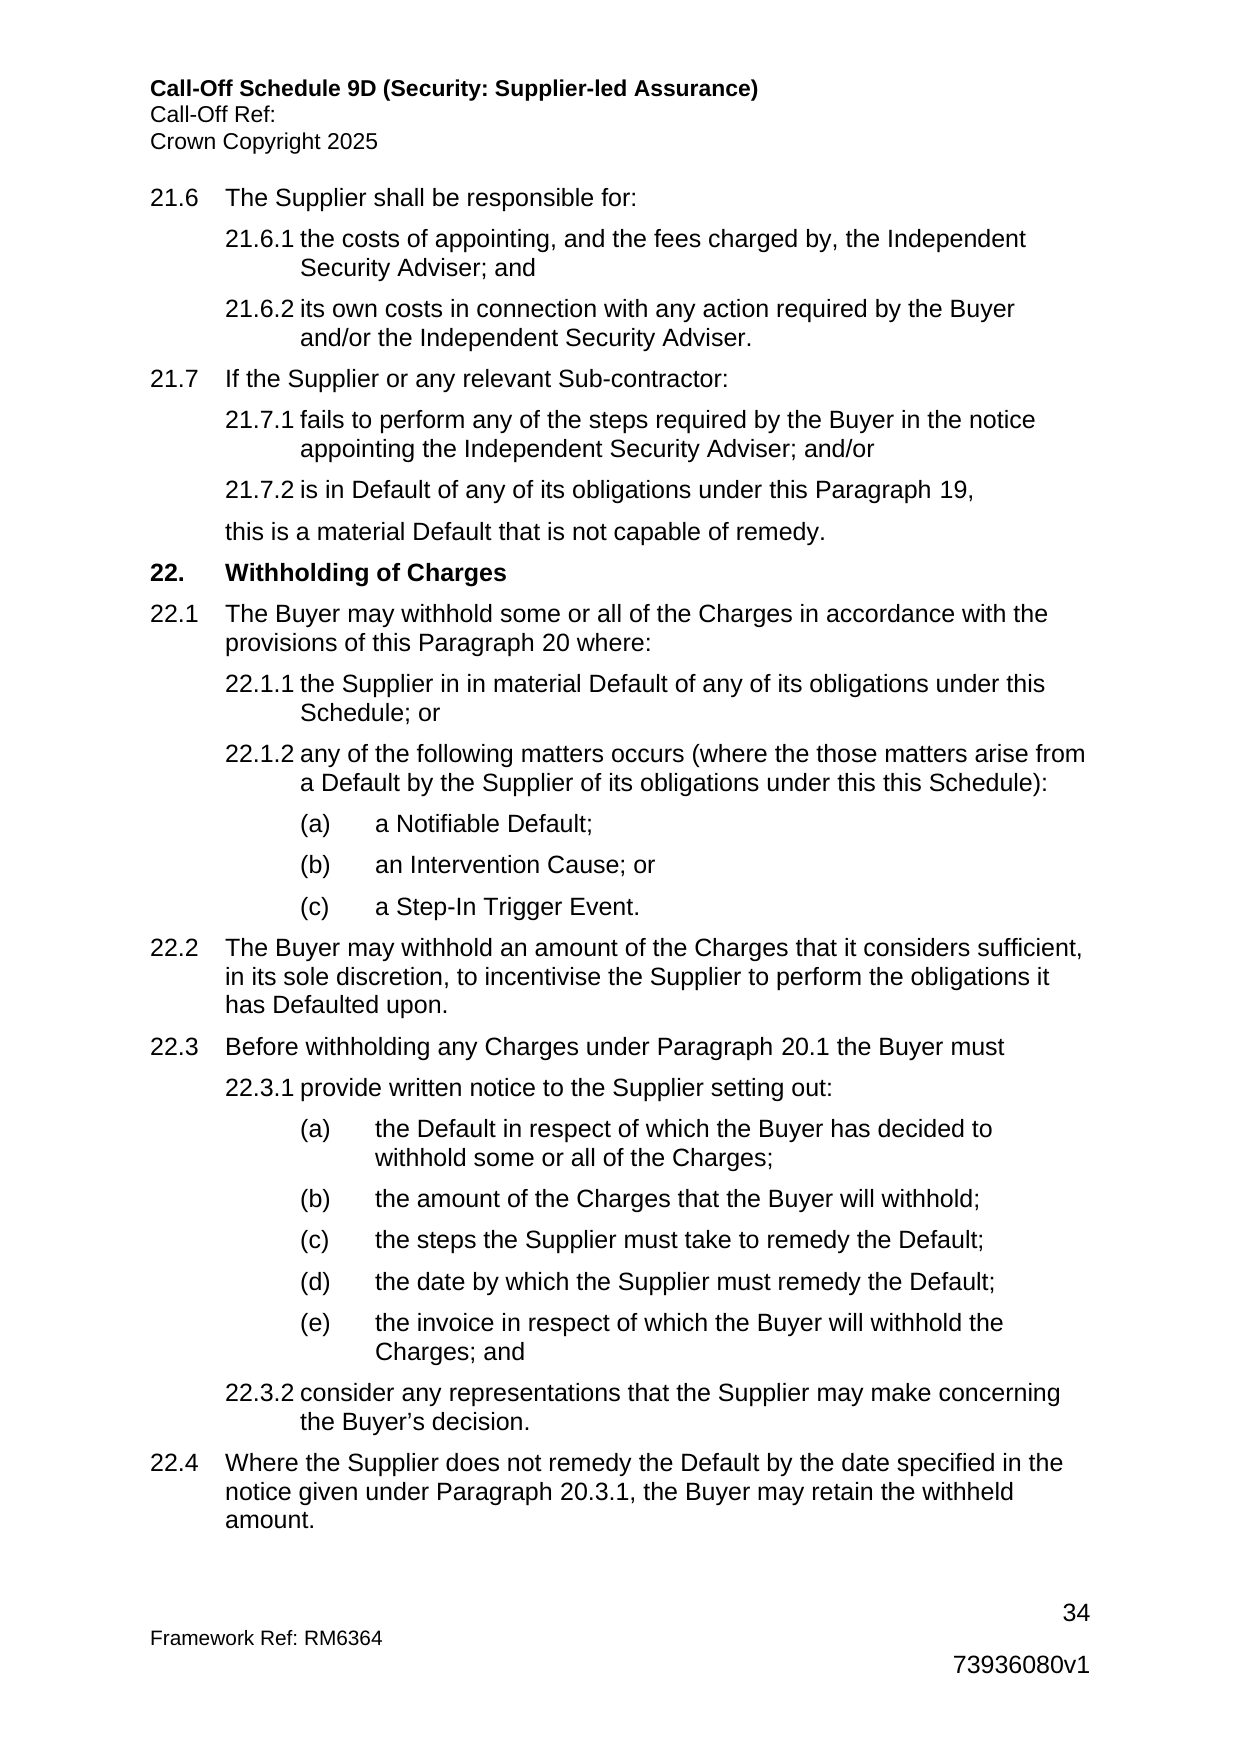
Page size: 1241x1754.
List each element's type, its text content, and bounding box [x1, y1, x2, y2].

subtitle this is a material Default that is not capable of remedy. [225, 517, 1090, 545]
subtitle provide written notice to the Supplier setting out: [225, 1073, 1090, 1102]
subtitle Where the Supplier does not remedy the Default by the date specified in the notice given under Paragraph 20.3.1, the Buyer may retain the withheld amount. [150, 1448, 1090, 1534]
subtitle the steps the Supplier must take to remedy the Default; [300, 1225, 1090, 1254]
subtitle consider any representations that the Supplier may make concerning the Buyer’s decision. [225, 1378, 1090, 1435]
subtitle the Default in respect of which the Buyer has decided to withhold some or all of the Charges; [300, 1114, 1090, 1172]
subtitle is in Default of any of its obligations under this Paragraph 19, [225, 475, 1090, 504]
subtitle The Buyer may withhold an amount of the Charges that it considers sufficient, in its sole discretion, to incentivise the Supplier to perform the obligations it has Defaulted upon. [150, 933, 1090, 1019]
subtitle Before withholding any Charges under Paragraph 20.1 the Buyer must [150, 1032, 1090, 1060]
subtitle a Notifiable Default; [300, 809, 1090, 838]
subtitle fails to perform any of the steps required by the Buyer in the notice appointing the Independent Security Adviser; and/or [225, 405, 1090, 463]
subtitle The Supplier shall be responsible for: [150, 183, 1090, 212]
subtitle the invoice in respect of which the Buyer will withhold the Charges; and [300, 1308, 1090, 1365]
subtitle its own costs in connection with any action required by the Buyer and/or the Independent Security Adviser. [225, 294, 1090, 352]
subtitle The Buyer may withhold some or all of the Charges in accordance with the provisions of this Paragraph 20 where: [150, 599, 1090, 657]
subtitle the date by which the Supplier must remedy the Default; [300, 1267, 1090, 1295]
subtitle the Supplier in in material Default of any of its obligations under this Schedule; or [225, 669, 1090, 727]
subtitle any of the following matters occurs (where the those matters arise from a Default by the Supplier of its obligations under this this Schedule): [225, 739, 1090, 797]
subtitle the costs of appointing, and the fees charged by, the Independent Security Adviser; and [225, 224, 1090, 282]
subtitle the amount of the Charges that the Buyer will withhold; [300, 1184, 1090, 1213]
subtitle a Step-In Trigger Event. [300, 892, 1090, 920]
subtitle Withholding of Charges [150, 558, 1090, 587]
subtitle an Intervention Cause; or [300, 850, 1090, 879]
subtitle If the Supplier or any relevant Sub-contractor: [150, 364, 1090, 393]
